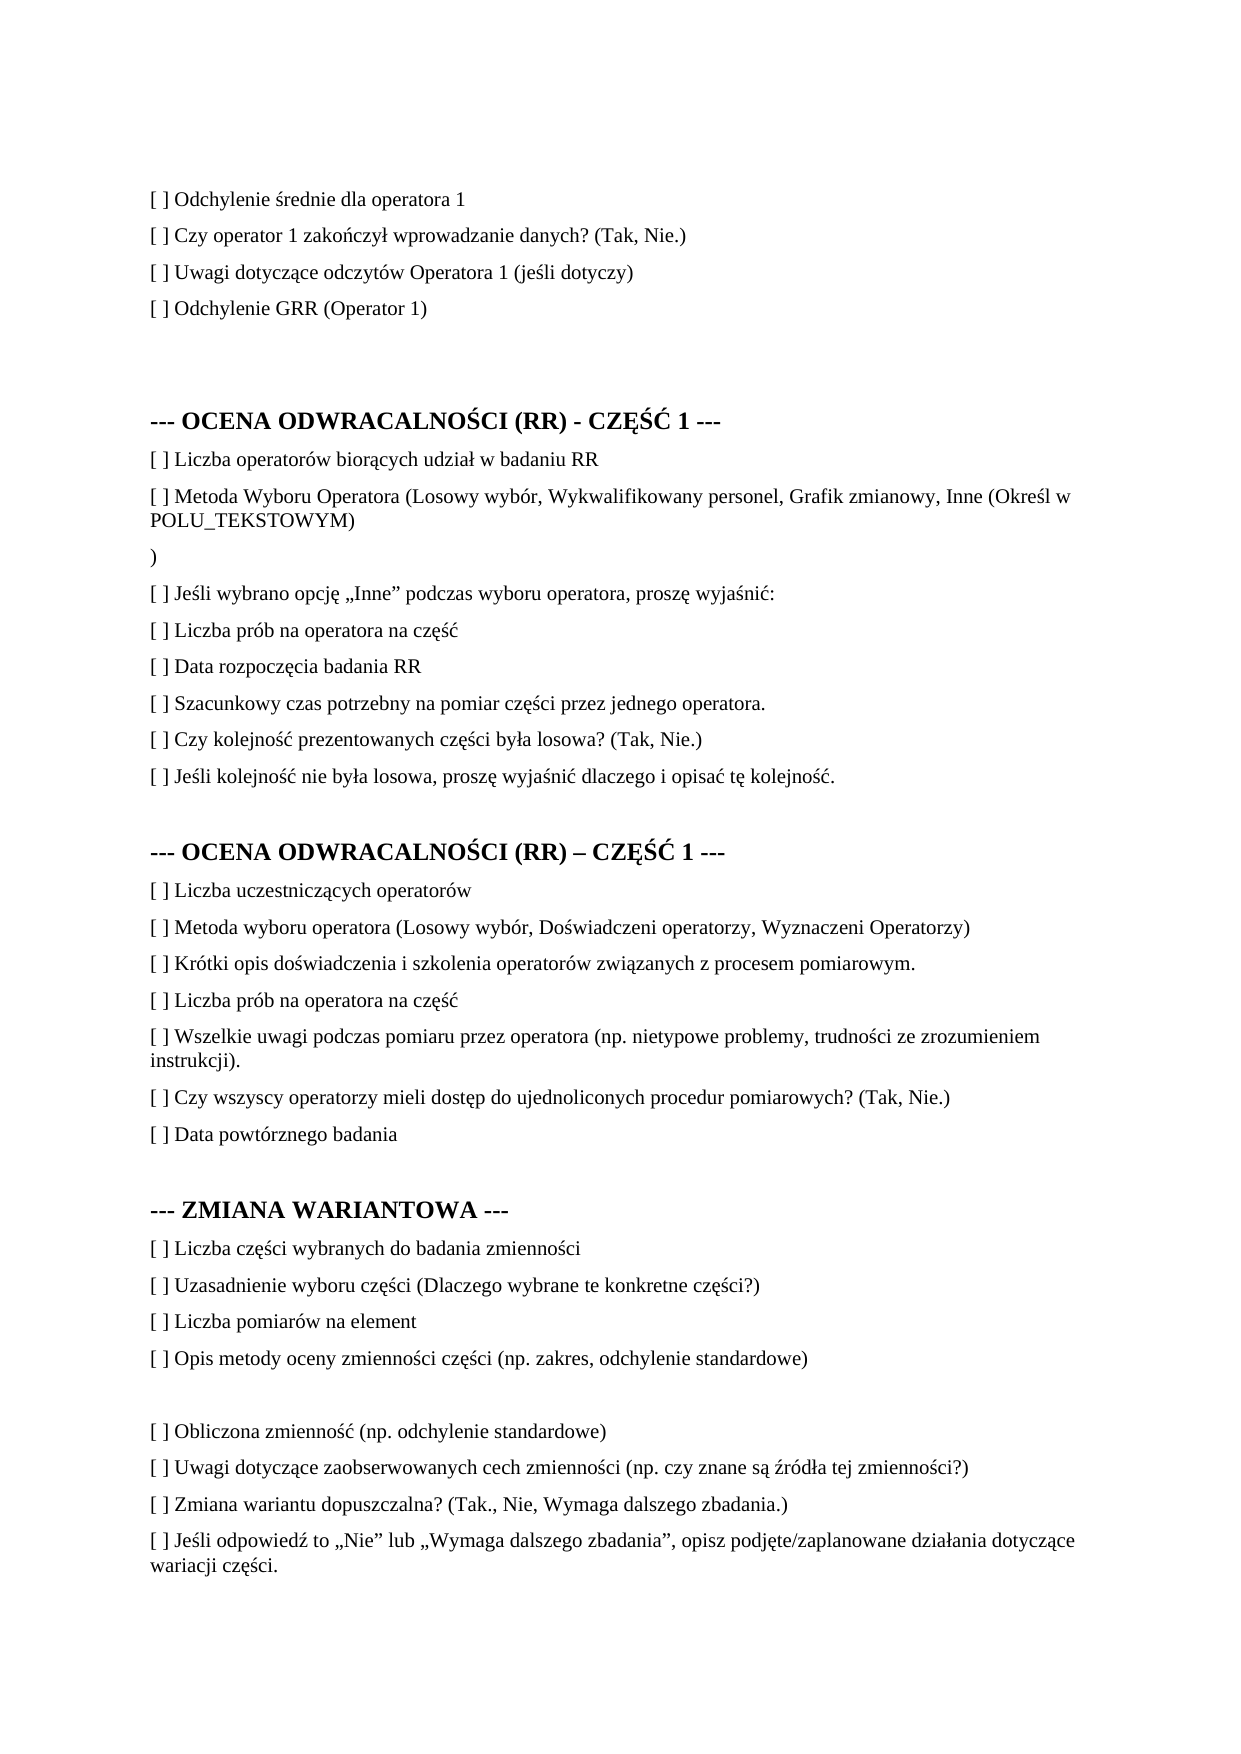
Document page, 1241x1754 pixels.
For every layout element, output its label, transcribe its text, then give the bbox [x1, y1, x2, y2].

text [ ] Krótki opis doświadczenia i szkolenia operatorów związanych z procesem pomiarowym. [150, 951, 1090, 975]
text [ ] Metoda Wyboru Operatora (Losowy wybór, Wykwalifikowany personel, Grafik zmianowy, Inne (Określ w POLU_TEKSTOWYM) [150, 484, 1090, 532]
text [ ] Liczba uczestniczących operatorów [150, 878, 1090, 902]
text [ ] Liczba operatorów biorących udział w badaniu RR [150, 447, 1090, 471]
text --- ZMIANA WARIANTOWA --- [150, 1195, 1090, 1223]
text --- OCENA ODWRACALNOŚCI (RR) - CZĘŚĆ 1 --- [150, 406, 1090, 435]
text [ ] Czy kolejność prezentowanych części była losowa? (Tak, Nie.) [150, 727, 1090, 751]
text [ ] Uwagi dotyczące zaobserwowanych cech zmienności (np. czy znane są źródła tej zmienności?) [150, 1455, 1090, 1479]
text [ ] Jeśli kolejność nie była losowa, proszę wyjaśnić dlaczego i opisać tę kolejność. [150, 764, 1090, 788]
text [ ] Liczba prób na operatora na część [150, 617, 1090, 642]
text ) [150, 544, 1090, 568]
text [ ] Odchylenie średnie dla operatora 1 [150, 187, 1090, 211]
text [ ] Zmiana wariantu dopuszczalna? (Tak., Nie, Wymaga dalszego zbadania.) [150, 1492, 1090, 1516]
text --- OCENA ODWRACALNOŚCI (RR) – CZĘŚĆ 1 --- [150, 837, 1090, 866]
text [ ] Jeśli odpowiedź to „Nie” lub „Wymaga dalszego zbadania”, opisz podjęte/zaplanowane działania dotyczące wariacji części. [150, 1528, 1090, 1577]
text [ ] Obliczona zmienność (np. odchylenie standardowe) [150, 1419, 1090, 1443]
text [ ] Data rozpoczęcia badania RR [150, 654, 1090, 678]
text [ ] Uzasadnienie wyboru części (Dlaczego wybrane te konkretne części?) [150, 1272, 1090, 1297]
text [ ] Czy wszyscy operatorzy mieli dostęp do ujednoliconych procedur pomiarowych? (Tak, Nie.) [150, 1085, 1090, 1109]
text [ ] Metoda wyboru operatora (Losowy wybór, Doświadczeni operatorzy, Wyznaczeni Operatorzy) [150, 915, 1090, 939]
text [ ] Czy operator 1 zakończył wprowadzanie danych? (Tak, Nie.) [150, 223, 1090, 247]
text [ ] Liczba pomiarów na element [150, 1309, 1090, 1333]
text [ ] Odchylenie GRR (Operator 1) [150, 296, 1090, 320]
text [ ] Data powtórznego badania [150, 1122, 1090, 1146]
text [ ] Liczba prób na operatora na część [150, 988, 1090, 1012]
text [ ] Szacunkowy czas potrzebny na pomiar części przez jednego operatora. [150, 691, 1090, 715]
text [ ] Liczba części wybranych do badania zmienności [150, 1236, 1090, 1260]
text [ ] Wszelkie uwagi podczas pomiaru przez operatora (np. nietypowe problemy, trudności ze zrozumieniem instrukcji). [150, 1024, 1090, 1072]
text [ ] Uwagi dotyczące odczytów Operatora 1 (jeśli dotyczy) [150, 260, 1090, 284]
text [ ] Opis metody oceny zmienności części (np. zakres, odchylenie standardowe) [150, 1346, 1090, 1370]
text [ ] Jeśli wybrano opcję „Inne” podczas wyboru operatora, proszę wyjaśnić: [150, 581, 1090, 605]
